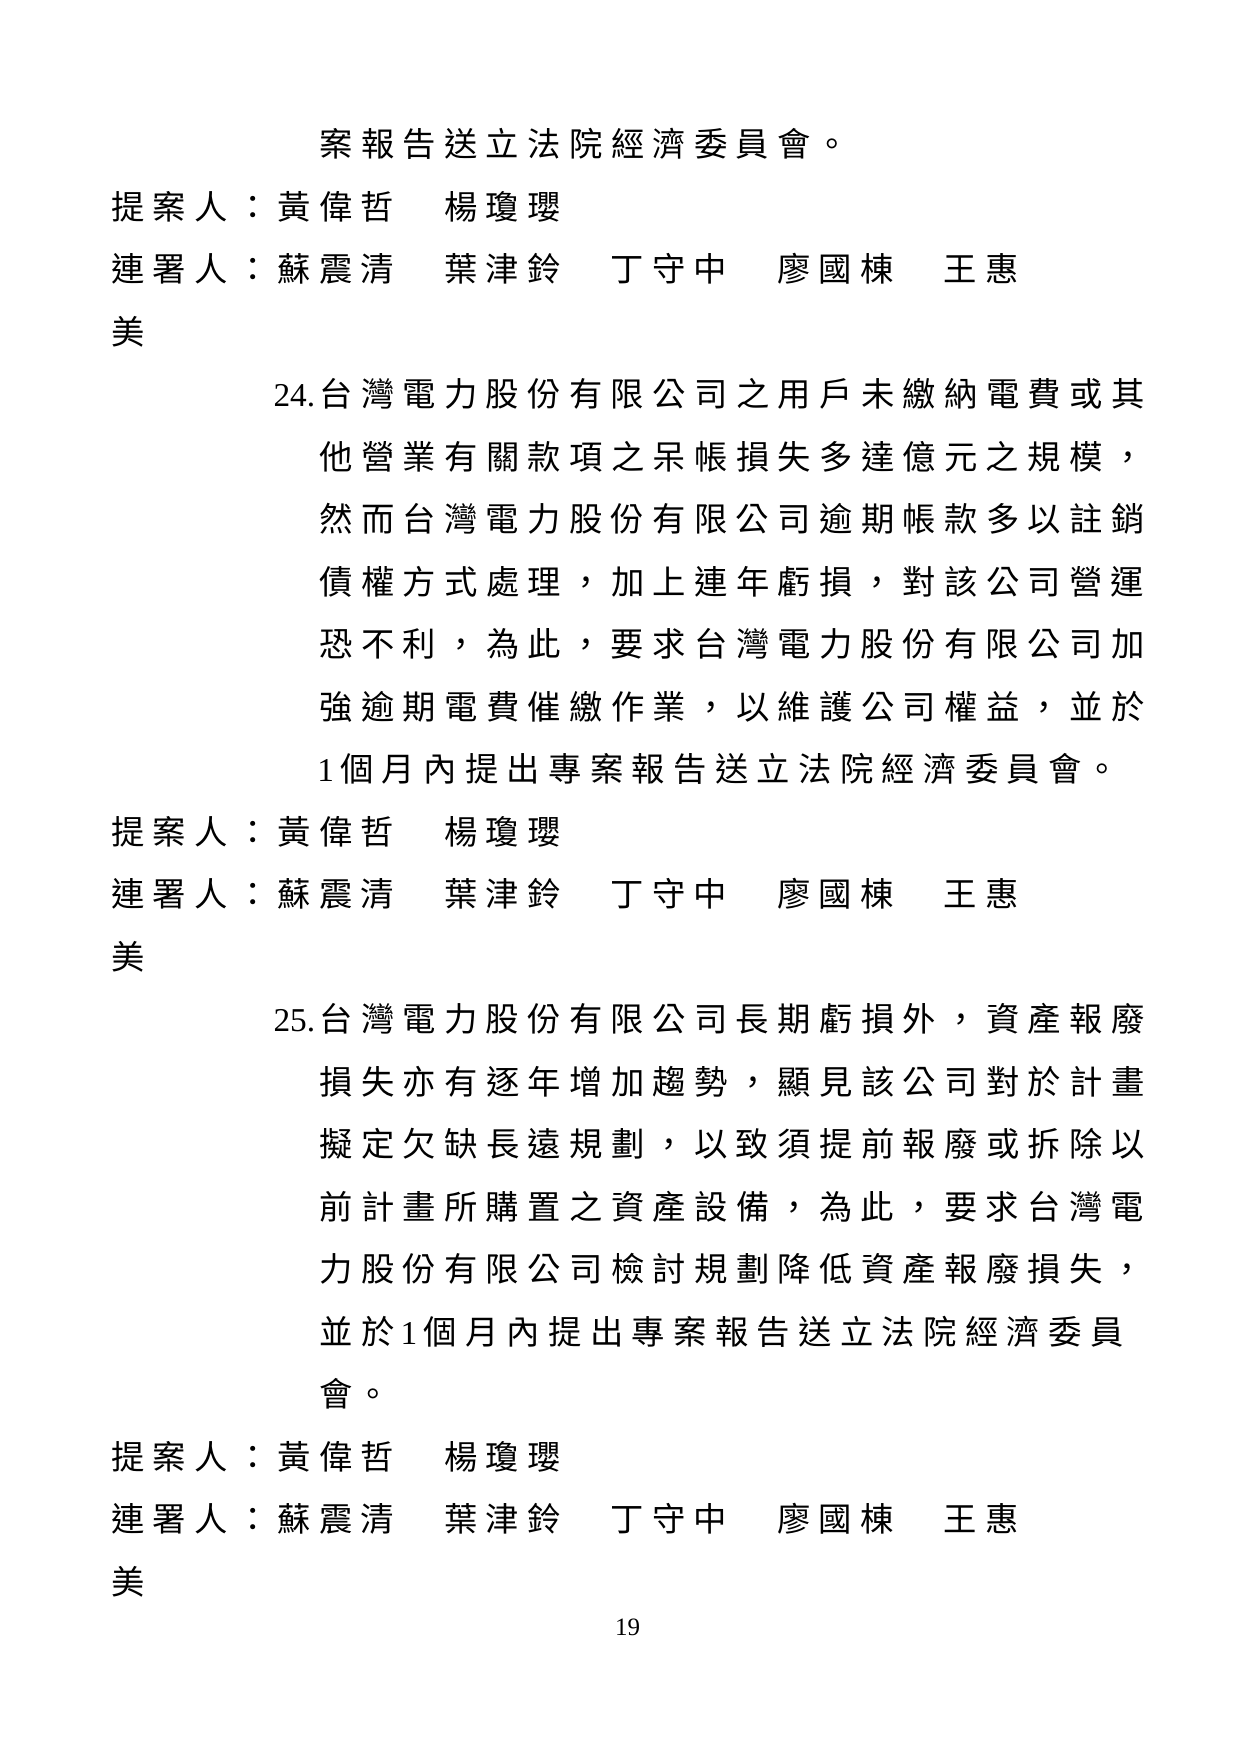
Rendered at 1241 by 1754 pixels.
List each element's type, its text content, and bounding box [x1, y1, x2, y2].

text 連署人：蘇震清 葉津鈴 丁守中 廖國棟 王惠美 [107, 851, 1044, 976]
text 連署人：蘇震清 葉津鈴 丁守中 廖國棟 王惠美 [107, 1476, 1044, 1601]
text 提案人：黃偉哲 楊瓊瓔 [107, 1413, 1044, 1476]
text 連署人：蘇震清 葉津鈴 丁守中 廖國棟 王惠美 [107, 226, 1044, 351]
text 案報告送立法院經濟委員會。 [267, 101, 1148, 163]
text 提案人：黃偉哲 楊瓊瓔 [107, 163, 1044, 226]
text 25.台灣電力股份有限公司長期虧損外，資產報廢損失亦有逐年增加趨勢，顯見該公司對於計畫擬定欠缺長遠規劃，以致須提前報廢或拆除以前計畫所購置之資產設備，為此，要求台灣電力股份有限公司檢討規劃降低資產報廢損失，並於1個月內提出專案報告送立法院經濟委員會。 [267, 976, 1148, 1413]
text 24.台灣電力股份有限公司之用戶未繳納電費或其他營業有關款項之呆帳損失多達億元之規模，然而台灣電力股份有限公司逾期帳款多以註銷債權方式處理，加上連年虧損，對該公司營運恐不利，為此，要求台灣電力股份有限公司加強逾期電費催繳作業，以維護公司權益，並於1個月內提出專案報告送立法院經濟委員會。 [267, 351, 1148, 788]
text 提案人：黃偉哲 楊瓊瓔 [107, 788, 1044, 851]
